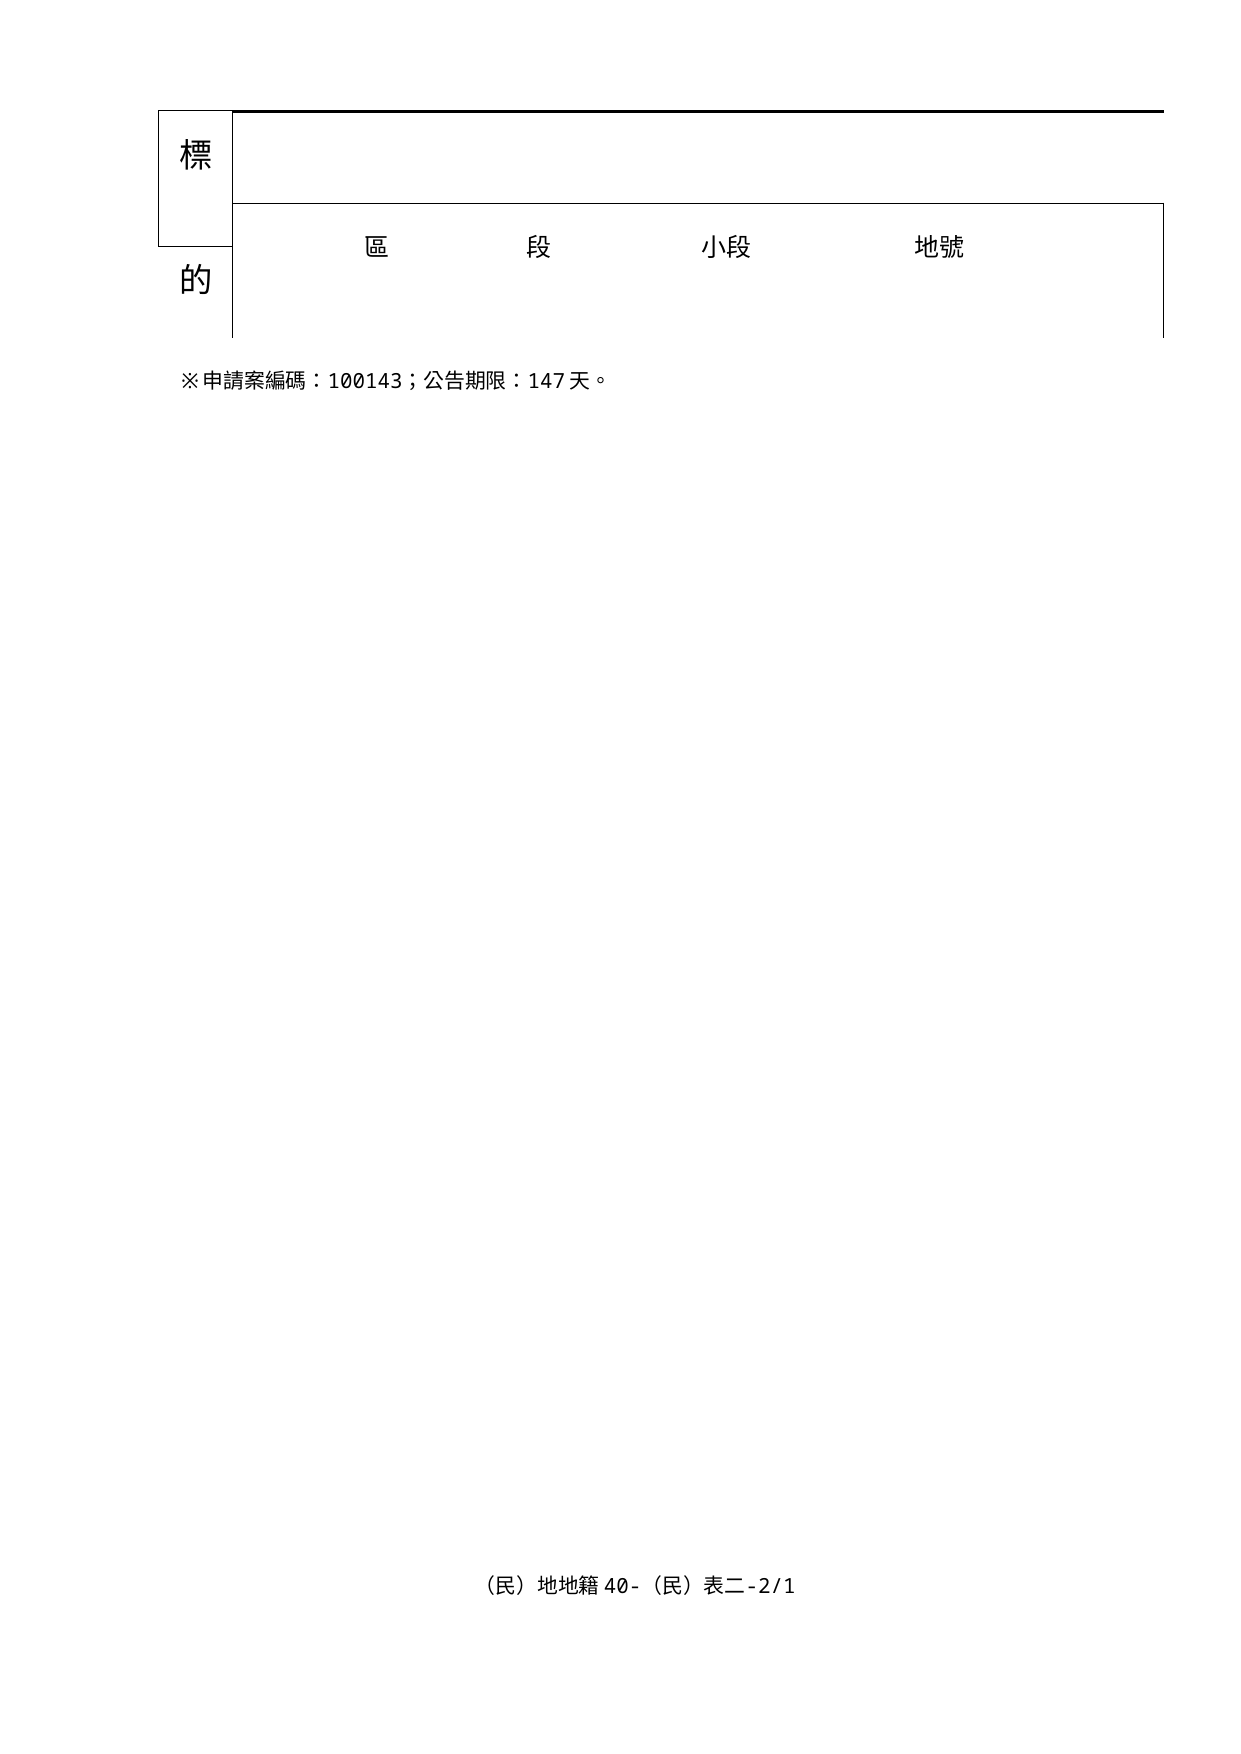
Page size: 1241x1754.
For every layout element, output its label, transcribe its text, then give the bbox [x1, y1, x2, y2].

table_header 標的 [159, 111, 232, 246]
table_cell 區 段 小段 地號 [233, 204, 1163, 247]
text ※申請案編碼：100143；公告期限：147天。 [177, 338, 1092, 401]
